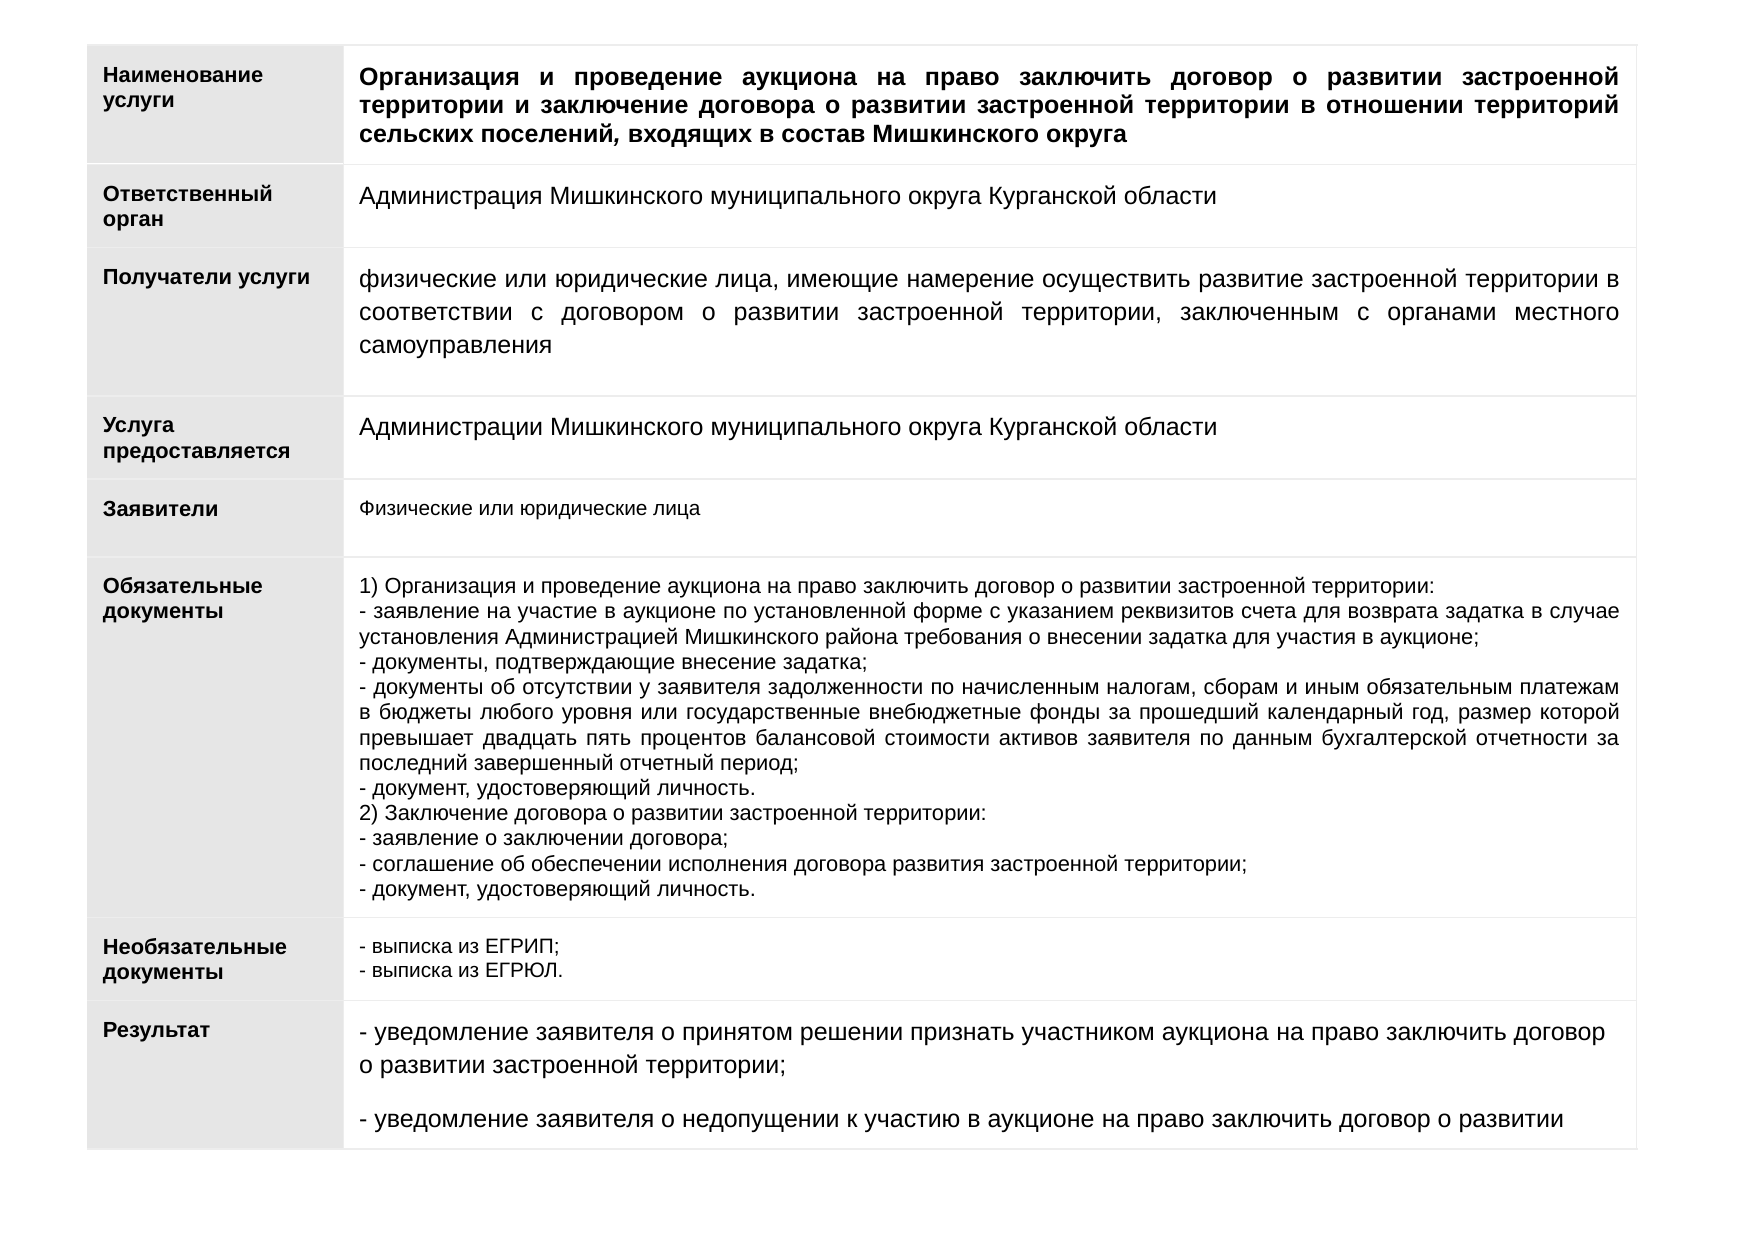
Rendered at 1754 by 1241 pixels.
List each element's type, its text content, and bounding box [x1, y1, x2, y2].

table_cell 1) Организация и проведение аукциона на право заключить договор о развитии застроенной территории: - заявление на участие в аукционе по установленной форме с указанием реквизитов счета для возврата задатка в случае установления Администрацией Мишкинского района требования о внесении задатка для участия в аукционе; - документы, подтверждающие внесение задатка; - документы об отсутствии у заявителя задолженности по начисленным налогам, сборам и иным обязательным платежам в бюджеты любого уровня или государственные внебюджетные фонды за прошедший календарный год, размер которой превышает двадцать пять процентов балансовой стоимости активов заявителя по данным бухгалтерской отчетности за последний завершенный отчетный период; - документ, удостоверяющий личность. 2) Заключение договора о развитии застроенной территории: - заявление о заключении договора; - соглашение об обеспечении исполнения договора развития застроенной территории; - документ, удостоверяющий личность. [344, 558, 1636, 916]
table_cell Администрации Мишкинского муниципального округа Курганской области [344, 397, 1636, 478]
table_header Наименование услуги [87, 46, 343, 163]
table_cell Необязательные документы [87, 918, 343, 1000]
table_cell - выписка из ЕГРИП; - выписка из ЕГРЮЛ. [344, 918, 1636, 1000]
table_header Организация и проведение аукциона на право заключить договор о развитии застроенной территории и заключение договора о развитии застроенной территории в отношении территорий сельских поселений, входящих в состав Мишкинского округа [344, 46, 1636, 163]
table_cell Результат [87, 1001, 343, 1148]
table_cell Ответственный орган [87, 165, 343, 247]
table_cell - уведомление заявителя о принятом решении признать участником аукциона на право заключить договор о развитии застроенной территории; - уведомление заявителя о недопущении к участию в аукционе на право заключить договор о развитии [344, 1001, 1636, 1148]
table_cell Физические или юридические лица [344, 480, 1636, 556]
table_cell физические или юридические лица, имеющие намерение осуществить развитие застроенной территории в соответствии с договором о развитии застроенной территории, заключенным с органами местного самоуправления [344, 248, 1636, 395]
table_cell Администрация Мишкинского муниципального округа Курганской области [344, 165, 1636, 247]
table_cell Услуга предоставляется [87, 397, 343, 478]
table_cell Обязательные документы [87, 558, 343, 916]
table_cell Заявители [87, 480, 343, 556]
table_cell Получатели услуги [87, 248, 343, 395]
